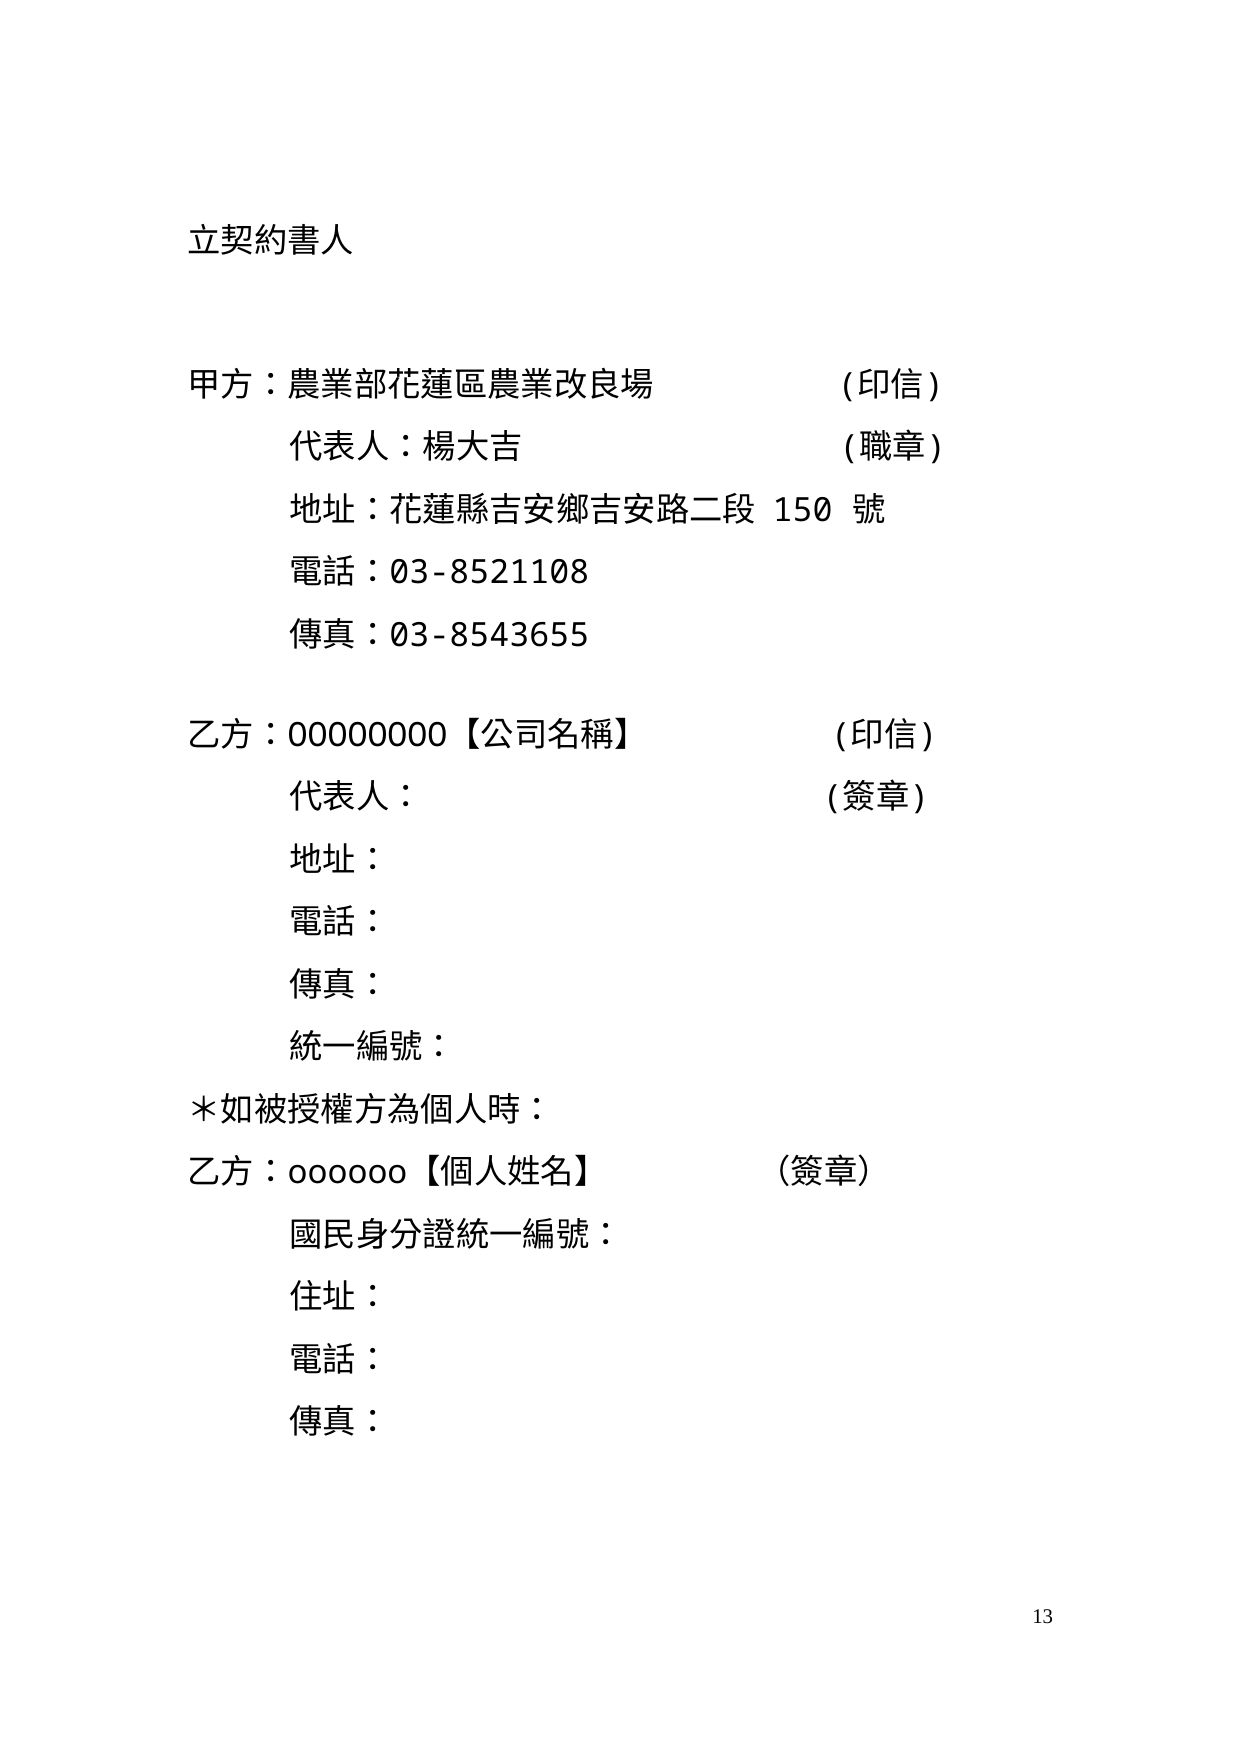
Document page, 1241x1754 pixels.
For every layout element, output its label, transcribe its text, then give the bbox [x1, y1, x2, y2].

text ＊如被授權方為個人時： [187, 1065, 1053, 1127]
text 電話： [187, 1315, 1053, 1377]
text 地址：花蓮縣吉安鄉吉安路二段 150 號 [187, 465, 1053, 527]
text 代表人： (簽章) [187, 752, 1053, 815]
text 傳真： [187, 1377, 1053, 1440]
text 乙方：oooooo【個人姓名】 （簽章） [187, 1127, 1053, 1190]
text 乙方：OOOOOOOO【公司名稱】 (印信) [187, 690, 1053, 752]
text 傳真： [187, 940, 1053, 1002]
text 立契約書人 [187, 196, 1053, 259]
text 國民身分證統一編號： [187, 1190, 1053, 1252]
text 代表人：楊大吉 (職章) [187, 402, 1053, 465]
text 傳真：03-8543655 [187, 590, 1053, 652]
text 電話：03-8521108 [187, 527, 1053, 590]
text 地址： [187, 815, 1053, 877]
text 住址： [187, 1252, 1053, 1315]
text 電話： [187, 877, 1053, 940]
text 統一編號： [187, 1002, 1053, 1065]
text 甲方：農業部花蓮區農業改良場 (印信) [187, 340, 1053, 402]
